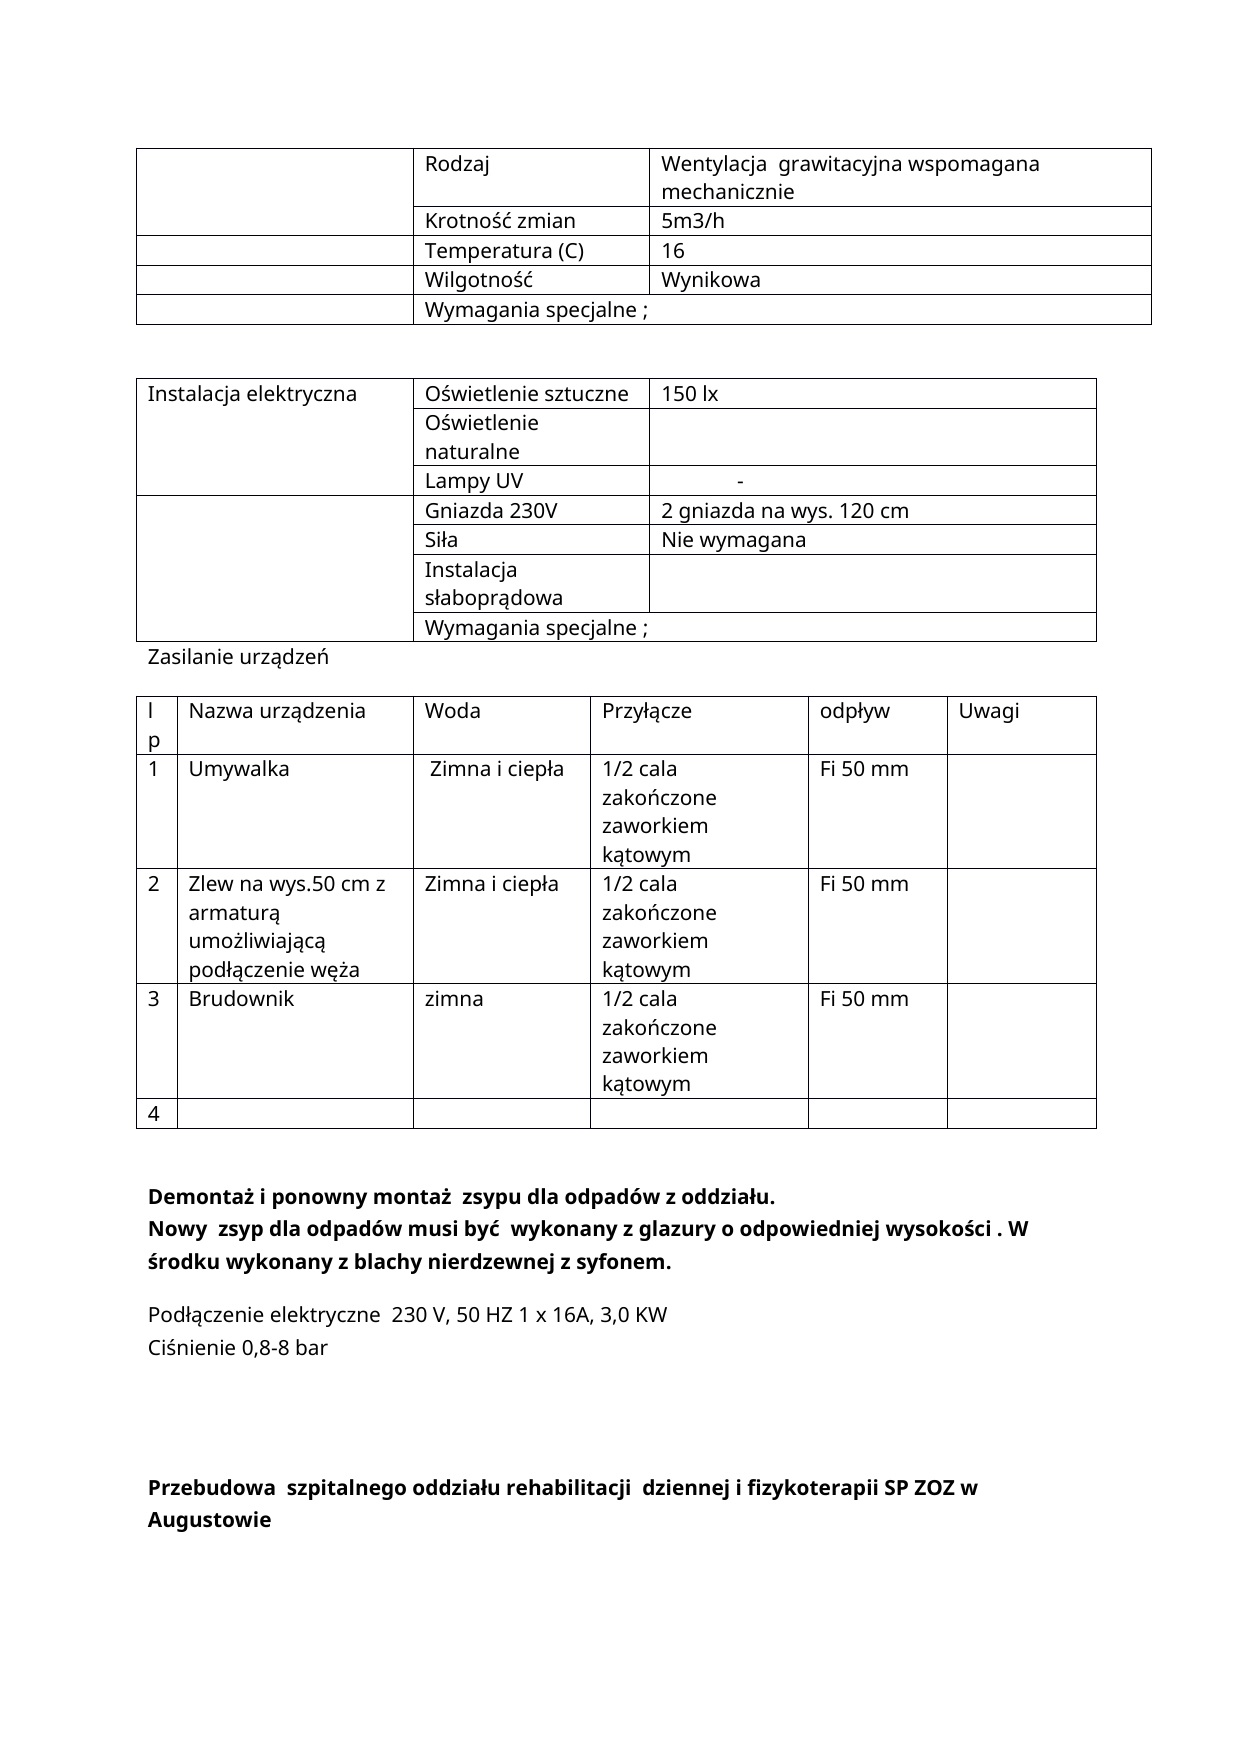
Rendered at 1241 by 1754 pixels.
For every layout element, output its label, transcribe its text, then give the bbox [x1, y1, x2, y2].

table_cell Wentylacja grawitacyjna wspomagana mechanicznie [650, 149, 1151, 206]
table_cell [948, 755, 1096, 868]
table_cell Krotność zmian [414, 207, 649, 235]
table_header [137, 149, 413, 235]
table_cell Zimna i ciepła [414, 755, 590, 868]
table_cell [137, 266, 413, 294]
table_cell Zlew na wys.50 cm z armaturą umożliwiającą podłączenie węża [178, 869, 413, 983]
table_cell Fi 50 mm [809, 755, 947, 868]
table_cell Brudownik [178, 984, 413, 1098]
table_cell Nie wymagana [650, 525, 1096, 554]
table_cell [650, 409, 1096, 465]
table_cell Oświetlenie naturalne [414, 409, 649, 465]
table_header Przyłącze [591, 697, 808, 753]
table_cell Siła [414, 525, 649, 554]
table_header Nazwa urządzenia [178, 697, 413, 753]
table_cell Zimna i ciepła [414, 869, 590, 983]
table_cell [809, 1099, 947, 1127]
table_cell 16 [650, 236, 1151, 264]
table_cell 1/2 cala zakończone zaworkiem kątowym [591, 984, 808, 1098]
table_header lp [137, 697, 177, 753]
table_cell - [650, 466, 1096, 495]
table_cell [948, 869, 1096, 983]
table_cell [591, 1099, 808, 1127]
table_cell zimna [414, 984, 590, 1098]
table_cell Lampy UV [414, 466, 649, 495]
table_cell [137, 295, 413, 323]
text Demontaż i ponowny montaż zsypu dla odpadów z oddziału. Nowy zsyp dla odpadów musi być wykonany z glazury o odpowiedniej wysokości . W środku wykonany z blachy nierdzewnej z syfonem. [148, 1182, 1093, 1276]
table_cell Wymagania specjalne ; [414, 613, 1096, 641]
table_cell Fi 50 mm [809, 869, 947, 983]
table_cell [650, 555, 1096, 612]
table_header 150 lx [650, 379, 1096, 407]
table_header odpływ [809, 697, 947, 753]
table_cell Wynikowa [650, 266, 1151, 294]
table_cell [414, 1099, 590, 1127]
table_cell Gniazda 230V [414, 496, 649, 524]
text Podłączenie elektryczne 230 V, 50 HZ 1 x 16A, 3,0 KW Ciśnienie 0,8-8 bar [148, 1301, 1093, 1394]
table_cell [948, 1099, 1096, 1127]
table_header Uwagi [948, 697, 1096, 753]
table_cell 1 [137, 755, 177, 868]
table_cell Temperatura (C) [414, 236, 649, 264]
table_cell [948, 984, 1096, 1098]
table_cell Instalacja słaboprądowa [414, 555, 649, 612]
table_cell Umywalka [178, 755, 413, 868]
table_cell [178, 1099, 413, 1127]
text Przebudowa szpitalnego oddziału rehabilitacji dziennej i fizykoterapii SP ZOZ w Augustowie [148, 1473, 1093, 1534]
table_cell Wymagania specjalne ; [414, 295, 1151, 323]
table_header Woda [414, 697, 590, 753]
table_cell Wilgotność [414, 266, 649, 294]
table_cell 1/2 cala zakończone zaworkiem kątowym [591, 869, 808, 983]
table_cell 2 [137, 869, 177, 983]
table_header Oświetlenie sztuczne [414, 379, 649, 407]
table_cell Rodzaj [414, 149, 649, 206]
table_header Instalacja elektryczna [137, 379, 413, 495]
table_cell Fi 50 mm [809, 984, 947, 1098]
table_cell 4 [137, 1099, 177, 1127]
table_cell 3 [137, 984, 177, 1098]
table_cell 5m3/h [650, 207, 1151, 235]
table_cell [137, 496, 413, 641]
text Zasilanie urządzeń [148, 642, 1093, 671]
table_cell [137, 236, 413, 264]
table_cell 2 gniazda na wys. 120 cm [650, 496, 1096, 524]
table_cell 1/2 cala zakończone zaworkiem kątowym [591, 755, 808, 868]
